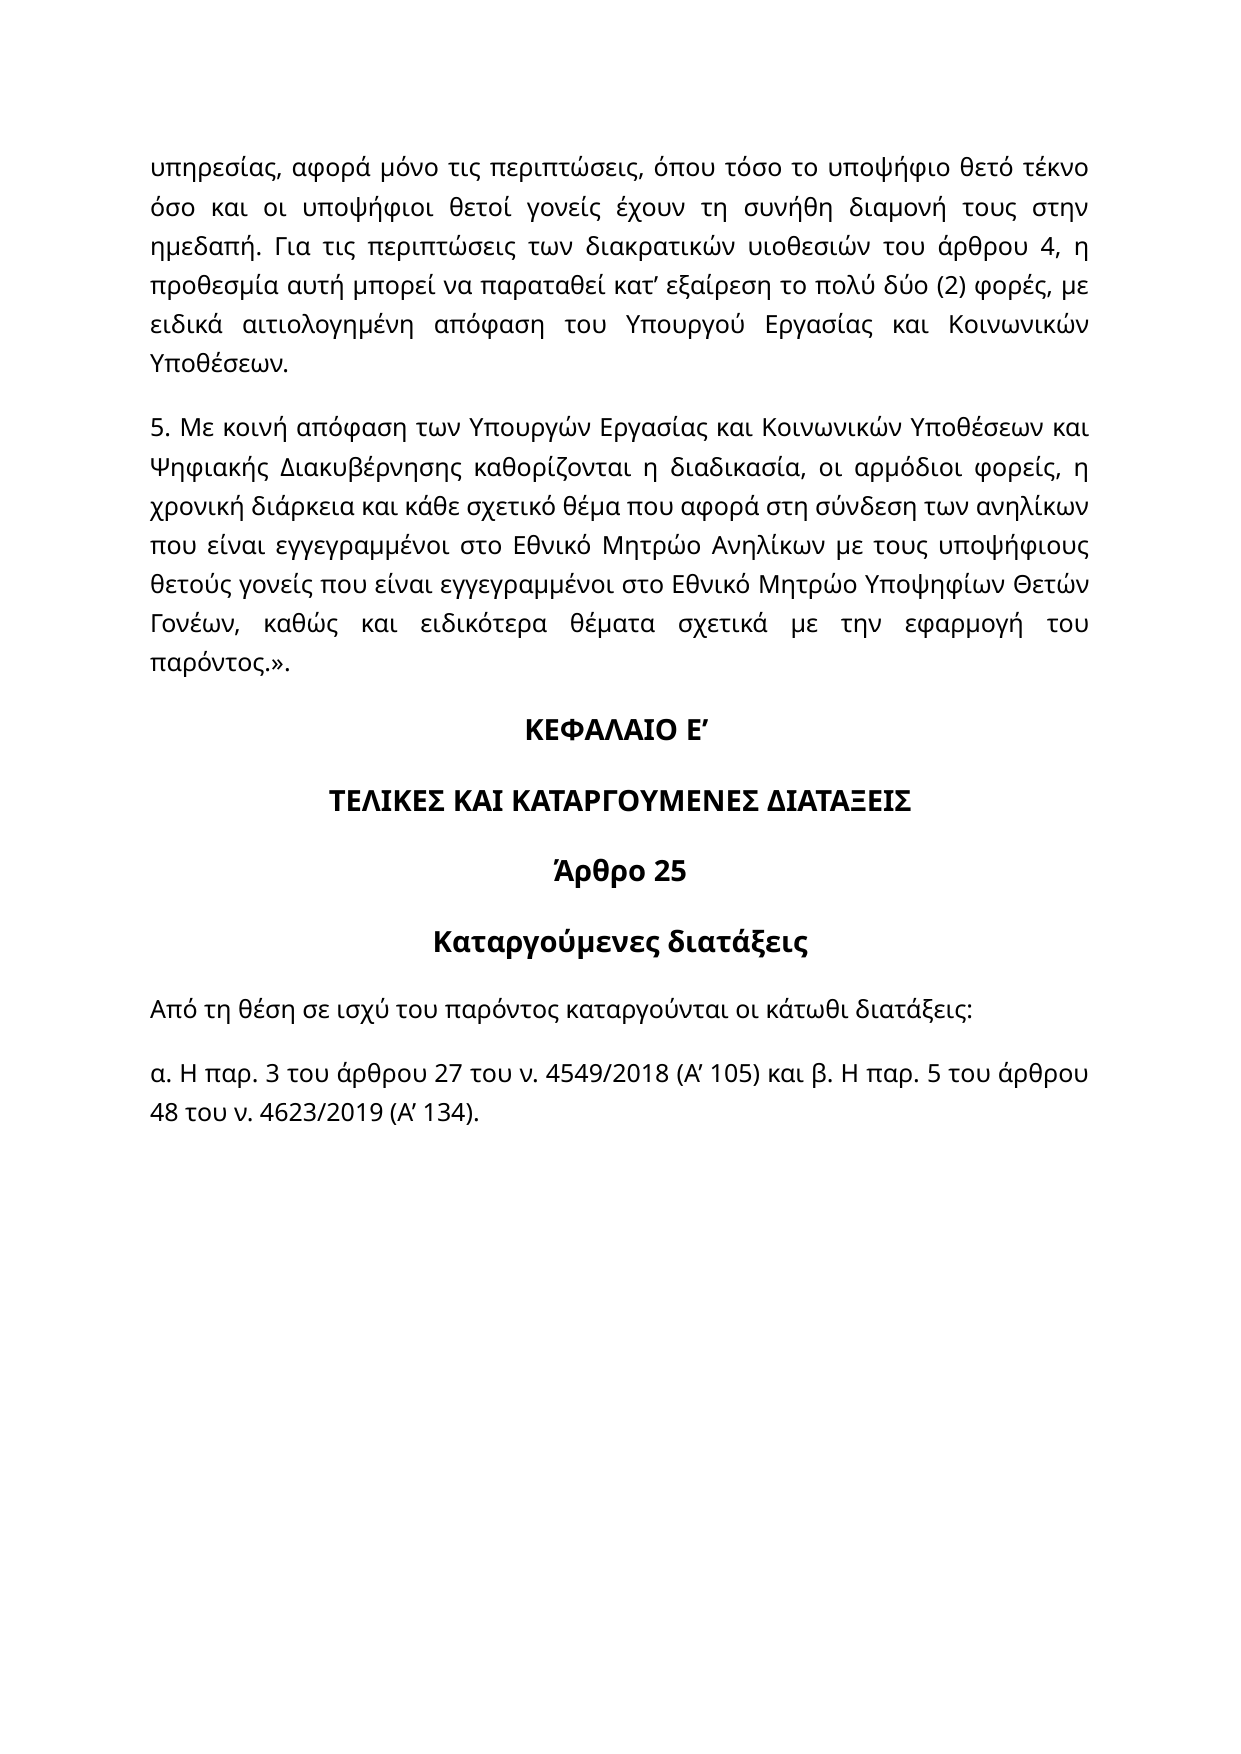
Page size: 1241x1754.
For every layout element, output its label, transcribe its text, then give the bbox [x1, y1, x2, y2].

subtitle ΚΕΦΑΛΑΙΟ Ε’ [150, 709, 1090, 749]
subtitle Καταργούμενες διατάξεις [150, 921, 1090, 961]
text υπηρεσίας, αφορά μόνο τις περιπτώσεις, όπου τόσο το υποψήφιο θετό τέκνο όσο και οι υποψήφιοι θετοί γονείς έχουν τη συνήθη διαμονή τους στην ημεδαπή. Για τις περιπτώσεις των διακρατικών υιοθεσιών του άρθρου 4, η προθεσμία αυτή μπορεί να παραταθεί κατ’ εξαίρεση το πολύ δύο (2) φορές, με ειδικά αιτιολογημένη απόφαση του Υπουργού Εργασίας και Κοινωνικών Υποθέσεων. [150, 150, 1090, 380]
text α. Η παρ. 3 του άρθρου 27 του ν. 4549/2018 (Α’ 105) και β. Η παρ. 5 του άρθρου 48 του ν. 4623/2019 (Α’ 134). [150, 1056, 1090, 1129]
subtitle ΤΕΛΙΚΕΣ ΚΑΙ ΚΑΤΑΡΓΟΥΜΕΝΕΣ ΔΙΑΤΑΞΕΙΣ [150, 780, 1090, 819]
subtitle Άρθρο 25 [150, 850, 1090, 890]
text 5. Με κοινή απόφαση των Υπουργών Εργασίας και Κοινωνικών Υποθέσεων και Ψηφιακής Διακυβέρνησης καθορίζονται η διαδικασία, οι αρμόδιοι φορείς, η χρονική διάρκεια και κάθε σχετικό θέμα που αφορά στη σύνδεση των ανηλίκων που είναι εγγεγραμμένοι στο Εθνικό Μητρώο Ανηλίκων με τους υποψήφιους θετούς γονείς που είναι εγγεγραμμένοι στο Εθνικό Μητρώο Υποψηφίων Θετών Γονέων, καθώς και ειδικότερα θέματα σχετικά με την εφαρμογή του παρόντος.». [150, 410, 1090, 679]
text Από τη θέση σε ισχύ του παρόντος καταργούνται οι κάτωθι διατάξεις: [150, 992, 1090, 1026]
